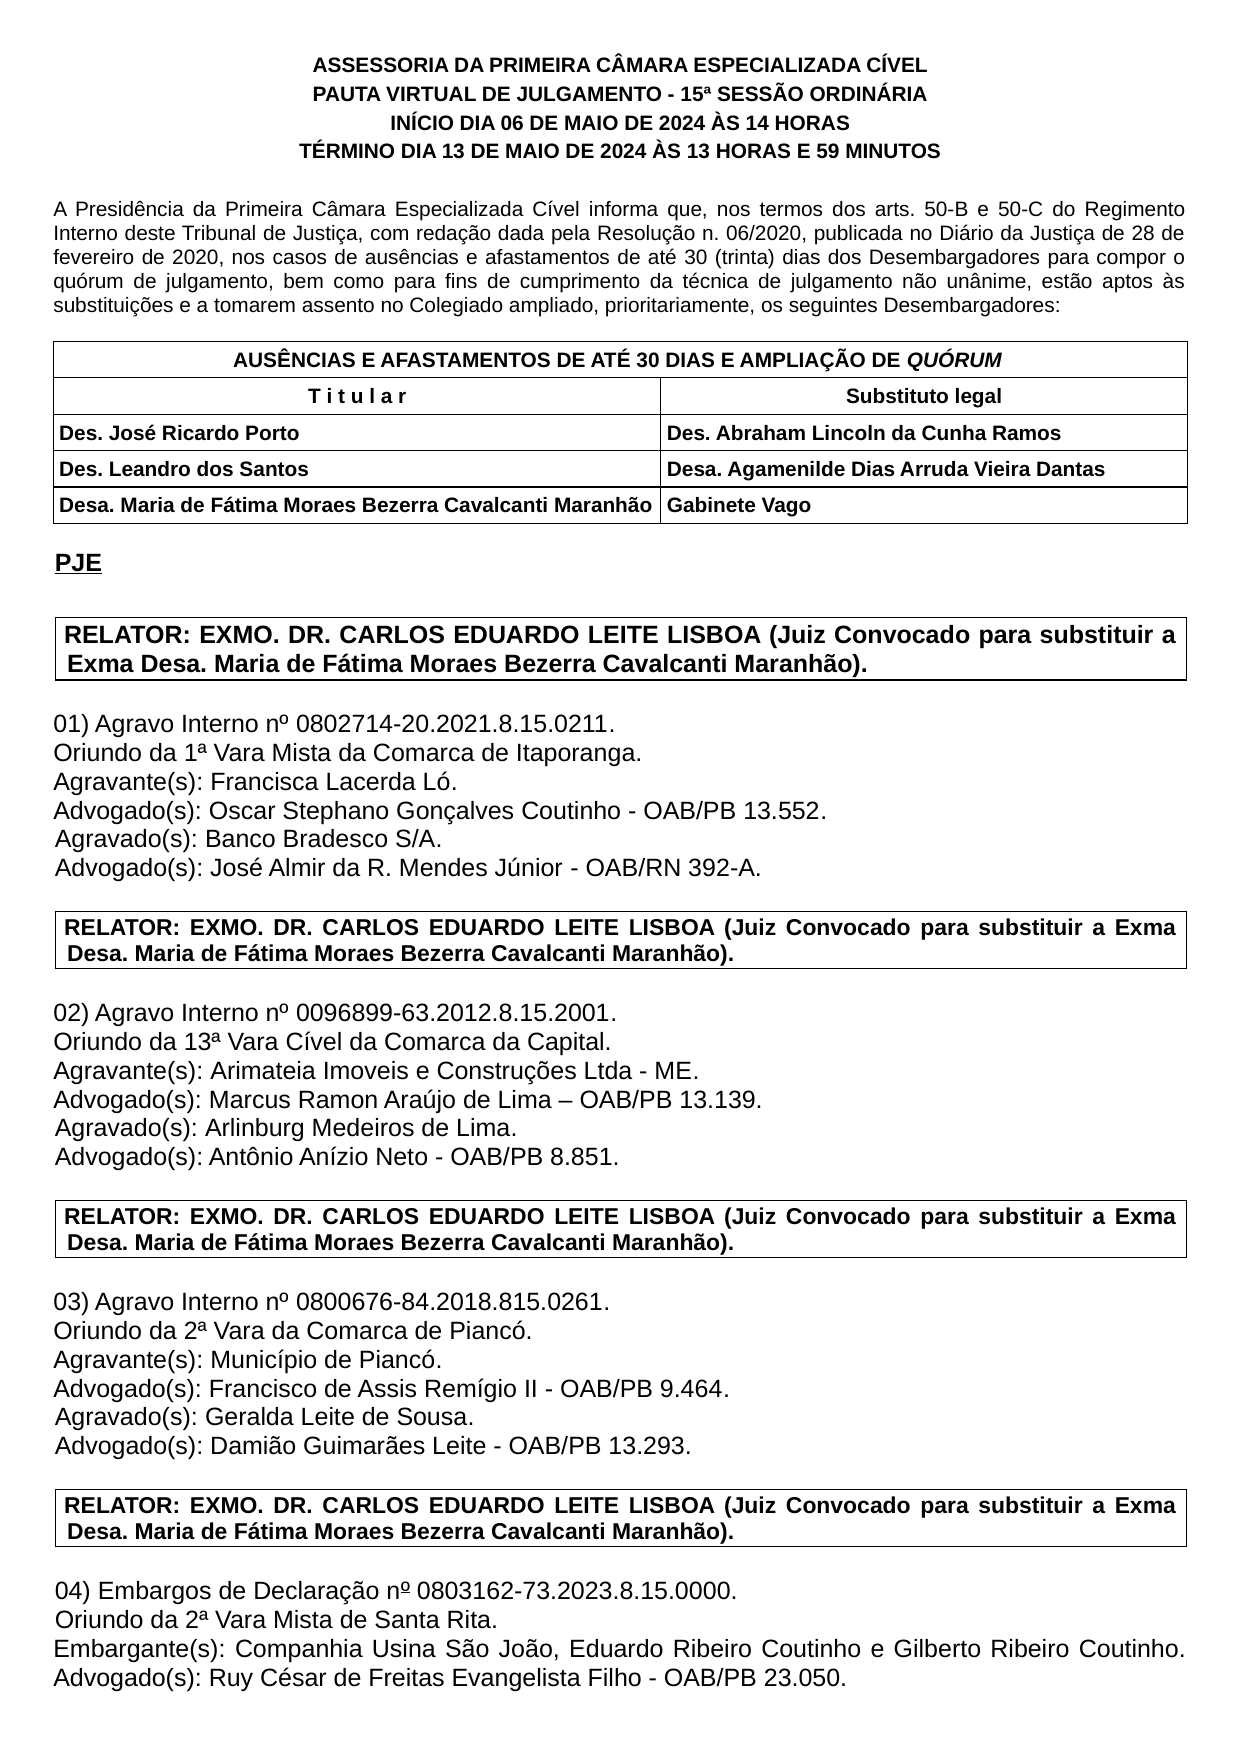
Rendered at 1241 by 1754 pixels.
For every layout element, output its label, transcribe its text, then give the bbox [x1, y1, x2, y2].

text RELATOR: EXMO. DR. CARLOS EDUARDO LEITE LISBOA (Juiz Convocado para substituir a Exma Desa. Maria de Fátima Moraes Bezerra Cavalcanti Maranhão). [56, 1490, 1186, 1546]
text Agravado(s): Arlinburg Medeiros de Lima. [54, 1113, 1187, 1142]
text Advogado(s): Oscar Stephano Gonçalves Coutinho - OAB/PB 13.552. [53, 796, 1187, 824]
text ASSESSORIA DA PRIMEIRA CÂMARA ESPECIALIZADA CÍVEL [53, 53, 1187, 77]
table_cell Des. Leandro dos Santos [54, 451, 660, 486]
text Agravado(s): Geralda Leite de Sousa. [54, 1402, 1187, 1431]
text Advogado(s): Antônio Anízio Neto - OAB/PB 8.851. [54, 1142, 1187, 1171]
table_cell Desa. Maria de Fátima Moraes Bezerra Cavalcanti Maranhão [54, 488, 660, 523]
text Oriundo da 1ª Vara Mista da Comarca de Itaporanga. [53, 738, 1187, 767]
text Embargante(s): Companhia Usina São João, Eduardo Ribeiro Coutinho e Gilberto Ribeiro Coutinho. Advogado(s): Ruy César de Freitas Evangelista Filho - OAB/PB 23.050. [53, 1634, 1187, 1691]
text Agravante(s): Francisca Lacerda Ló. [53, 767, 1187, 796]
text 01) Agravo Interno nº 0802714-20.2021.8.15.0211. [53, 709, 1187, 738]
table_header AUSÊNCIAS E AFASTAMENTOS DE ATÉ 30 DIAS E AMPLIAÇÃO DE QUÓRUM [54, 342, 1187, 377]
text Agravante(s): Arimateia Imoveis e Construções Ltda - ME. [53, 1056, 1187, 1084]
text Advogado(s): Marcus Ramon Araújo de Lima – OAB/PB 13.139. [53, 1084, 1187, 1113]
text TÉRMINO DIA 13 DE MAIO DE 2024 ÀS 13 HORAS E 59 MINUTOS [53, 139, 1187, 163]
text Advogado(s): Francisco de Assis Remígio II - OAB/PB 9.464. [53, 1373, 1187, 1402]
text 03) Agravo Interno nº 0800676-84.2018.815.0261. [53, 1287, 1187, 1316]
text RELATOR: EXMO. DR. CARLOS EDUARDO LEITE LISBOA (Juiz Convocado para substituir a Exma Desa. Maria de Fátima Moraes Bezerra Cavalcanti Maranhão). [56, 912, 1186, 968]
text A Presidência da Primeira Câmara Especializada Cível informa que, nos termos dos arts. 50-B e 50-C do Regimento Interno deste Tribunal de Justiça, com redação dada pela Resolução n. 06/2020, publicada no Diário da Justiça de 28 de fevereiro de 2020, nos casos de ausências e afastamentos de até 30 (trinta) dias dos Desembargadores para compor o quórum de julgamento, bem como para fins de cumprimento da técnica de julgamento não unânime, estão aptos às substituições e a tomarem assento no Colegiado ampliado, prioritariamente, os seguintes Desembargadores: [53, 197, 1187, 317]
table_cell Des. Abraham Lincoln da Cunha Ramos [661, 415, 1187, 450]
text Agravante(s): Município de Piancó. [53, 1345, 1187, 1373]
table_cell T i t u l a r [54, 378, 660, 413]
text Agravado(s): Banco Bradesco S/A. [54, 824, 1187, 853]
text INÍCIO DIA 06 DE MAIO DE 2024 ÀS 14 HORAS [53, 111, 1187, 134]
text 04) Embargos de Declaração nº 0803162-73.2023.8.15.0000. [54, 1576, 1187, 1605]
text Advogado(s): José Almir da R. Mendes Júnior - OAB/RN 392-A. [54, 853, 1187, 882]
text Oriundo da 13ª Vara Cível da Comarca da Capital. [53, 1027, 1187, 1056]
text PAUTA VIRTUAL DE JULGAMENTO - 15ª SESSÃO ORDINÁRIA [53, 82, 1187, 106]
table_cell Desa. Agamenilde Dias Arruda Vieira Dantas [661, 451, 1187, 486]
text RELATOR: EXMO. DR. CARLOS EDUARDO LEITE LISBOA (Juiz Convocado para substituir a Exma Desa. Maria de Fátima Moraes Bezerra Cavalcanti Maranhão). [56, 1201, 1186, 1257]
text PJE [54, 548, 1187, 577]
text 02) Agravo Interno nº 0096899-63.2012.8.15.2001. [53, 998, 1187, 1027]
text Advogado(s): Damião Guimarães Leite - OAB/PB 13.293. [54, 1431, 1187, 1460]
table_cell Gabinete Vago [661, 488, 1187, 523]
text Oriundo da 2ª Vara Mista de Santa Rita. [54, 1605, 1187, 1634]
text Oriundo da 2ª Vara da Comarca de Piancó. [53, 1316, 1187, 1345]
table_cell Substituto legal [661, 378, 1187, 413]
text RELATOR: EXMO. DR. CARLOS EDUARDO LEITE LISBOA (Juiz Convocado para substituir a Exma Desa. Maria de Fátima Moraes Bezerra Cavalcanti Maranhão). [56, 618, 1186, 679]
table_cell Des. José Ricardo Porto [54, 415, 660, 450]
